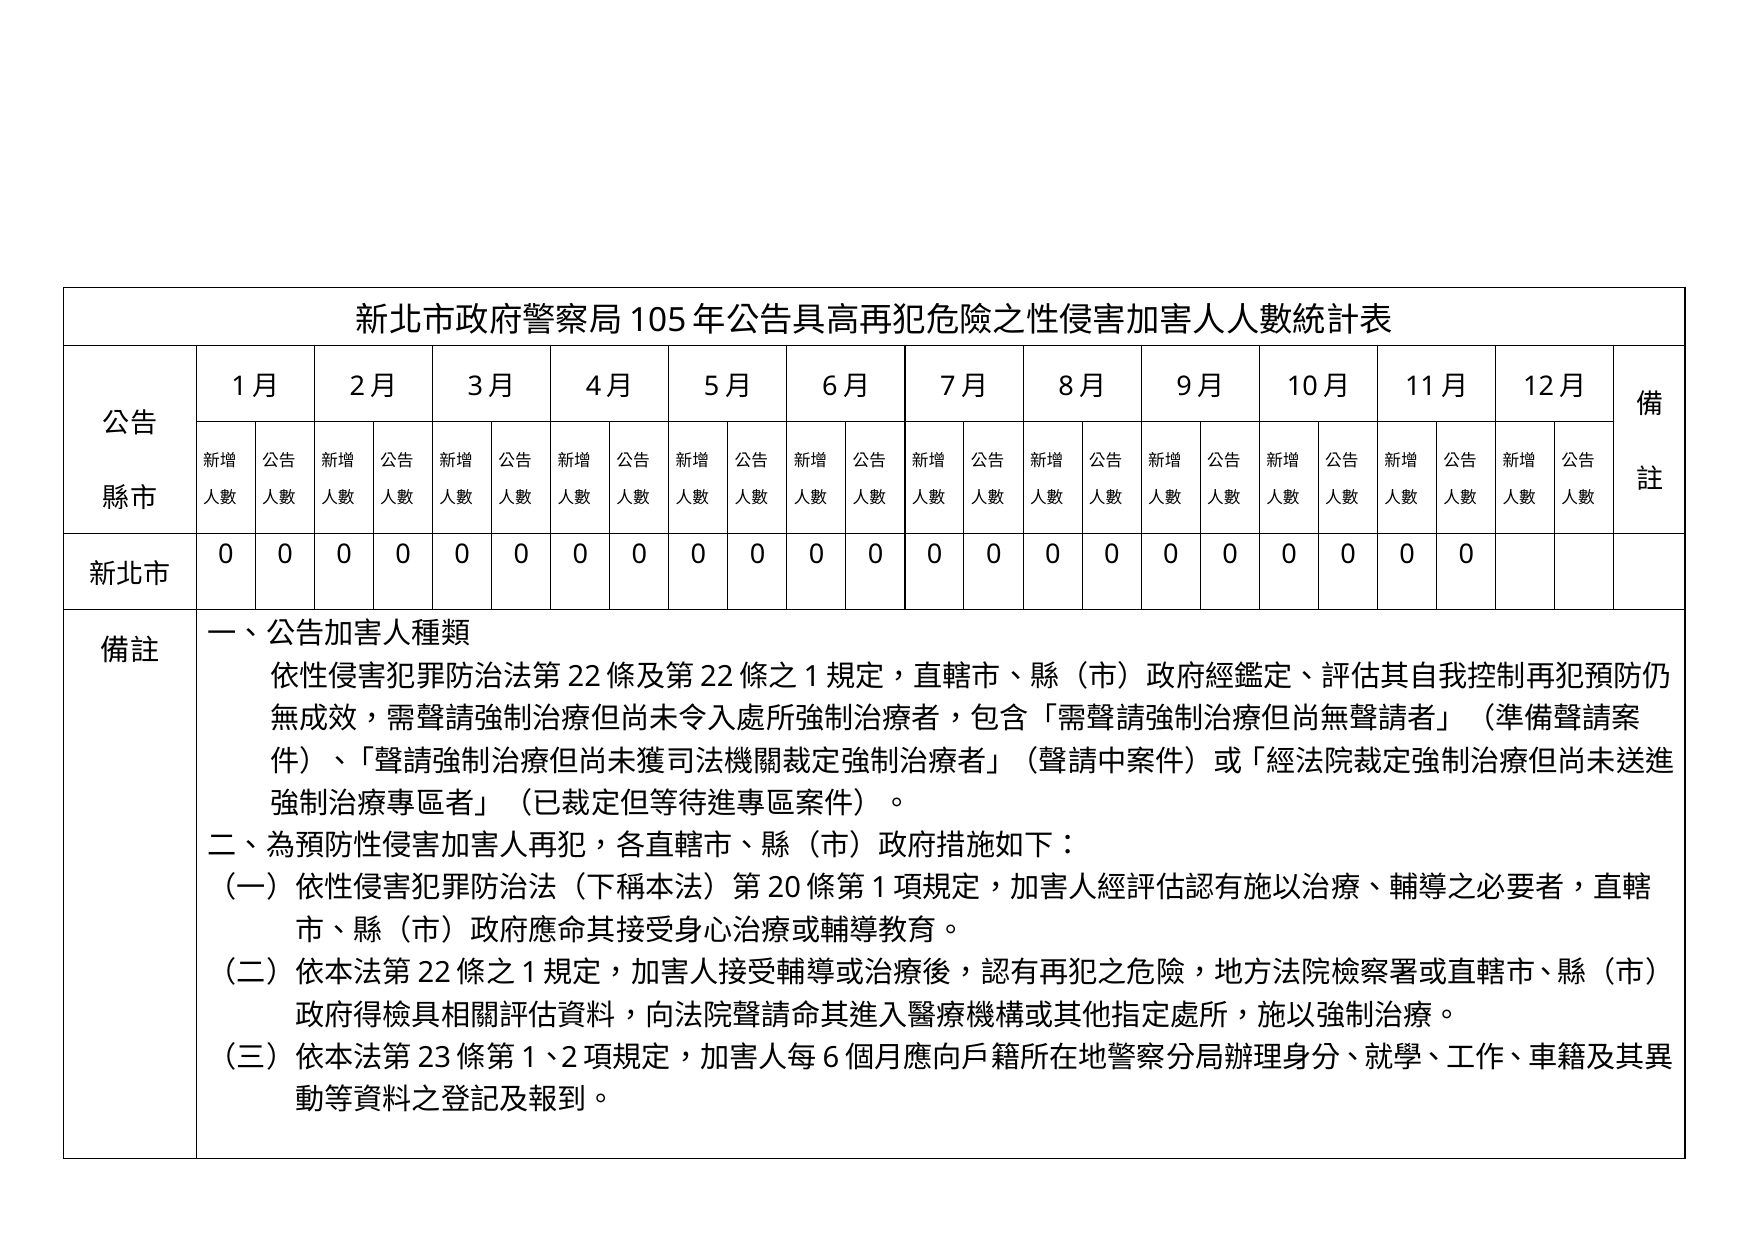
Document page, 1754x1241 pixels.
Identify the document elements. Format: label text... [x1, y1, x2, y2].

table_cell 新增人數 [197, 422, 255, 533]
table_cell 7月 [906, 346, 1023, 421]
table_cell 公告人數 [1319, 422, 1377, 533]
table_cell 新增人數 [551, 422, 609, 533]
table_cell 公告人數 [728, 422, 786, 533]
table_cell 公告人數 [1555, 422, 1613, 533]
table_cell 11月 [1378, 346, 1495, 421]
table_cell 0 [1201, 534, 1259, 609]
table_cell 0 [1319, 534, 1377, 609]
table_cell 0 [1083, 534, 1141, 609]
table_cell [1614, 534, 1684, 609]
table_cell 新增人數 [1378, 422, 1436, 533]
table_cell 0 [1260, 534, 1318, 609]
table_cell 公告人數 [1437, 422, 1495, 533]
table_cell 0 [433, 534, 491, 609]
table_cell 0 [492, 534, 550, 609]
table_cell 新北市 [64, 534, 196, 609]
table_cell 新增人數 [1260, 422, 1318, 533]
table_cell 備註 [1614, 346, 1684, 533]
table_cell 0 [374, 534, 432, 609]
table_cell 0 [315, 534, 373, 609]
table_cell 0 [551, 534, 609, 609]
table_cell 新增人數 [1496, 422, 1554, 533]
table_cell 0 [1437, 534, 1495, 609]
table_cell 0 [964, 534, 1023, 609]
table_cell 0 [906, 534, 963, 609]
table_cell 新增人數 [787, 422, 845, 533]
table_cell 1月 [197, 346, 314, 421]
table_cell 0 [256, 534, 314, 609]
table_cell 3月 [433, 346, 550, 421]
table_cell 0 [1378, 534, 1436, 609]
table_cell 公告人數 [374, 422, 432, 533]
table_cell 0 [197, 534, 255, 609]
table_cell 公告人數 [256, 422, 314, 533]
table_cell 9月 [1142, 346, 1259, 421]
table_cell 公告 縣市 [64, 346, 196, 533]
table_cell 0 [1142, 534, 1200, 609]
table_cell 備註 [64, 610, 196, 1158]
table_cell 公告人數 [846, 422, 904, 533]
table_cell 新增人數 [906, 422, 963, 533]
table_cell 2月 [315, 346, 432, 421]
table_cell 0 [787, 534, 845, 609]
table_cell 公告人數 [1201, 422, 1259, 533]
table_cell 0 [728, 534, 786, 609]
table_cell 0 [610, 534, 668, 609]
table_cell 一、公告加害人種類 依性侵害犯罪防治法第22條及第22條之1規定，直轄市、縣（市）政府經鑑定、評估其自我控制再犯預防仍無成效，需聲請強制治療但尚未令入處所強制治療者，包含「需聲請強制治療但尚無聲請者」（準備聲請案件）、「聲請強制治療但尚未獲司法機關裁定強制治療者」（聲請中案件）或「經法院裁定強制治療但尚未送進強制治療專區者」（已裁定但等待進專區案件）。 二、為預防性侵害加害人再犯，各直轄市、縣（市）政府措施如下： （一）依性侵害犯罪防治法（下稱本法）第20條第1項規定，加害人經評估認有施以治療、輔導之必要者，直轄市、縣（市）政府應命其接受身心治療或輔導教育。 （二）依本法第22條之1規定，加害人接受輔導或治療後，認有再犯之危險，地方法院檢察署或直轄市、縣（市）政府得檢具相關評估資料，向法院聲請命其進入醫療機構或其他指定處所，施以強制治療。 （三）依本法第23條第1、2項規定，加害人每6個月應向戶籍所在地警察分局辦理身分、就學、工作、車籍及其異動等資料之登記及報到。 [197, 610, 1684, 1158]
table_cell 公告人數 [1083, 422, 1141, 533]
table_cell 0 [669, 534, 727, 609]
table_cell 新增人數 [1024, 422, 1082, 533]
table_cell 5月 [669, 346, 786, 421]
table_cell 公告人數 [964, 422, 1023, 533]
table_cell 新增人數 [1142, 422, 1200, 533]
table_cell [1496, 534, 1554, 609]
table_header 新北市政府警察局105年公告具高再犯危險之性侵害加害人人數統計表 [64, 288, 1684, 345]
table_cell 12月 [1496, 346, 1613, 421]
table_cell 10月 [1260, 346, 1377, 421]
table_cell 4月 [551, 346, 668, 421]
table_cell 6月 [787, 346, 904, 421]
table_cell 公告人數 [492, 422, 550, 533]
table_cell 新增人數 [669, 422, 727, 533]
table_cell [1555, 534, 1613, 609]
table_cell 新增人數 [315, 422, 373, 533]
table_cell 公告人數 [610, 422, 668, 533]
table_cell 新增人數 [433, 422, 491, 533]
table_cell 0 [1024, 534, 1082, 609]
table_cell 8月 [1024, 346, 1141, 421]
table_cell 0 [846, 534, 904, 609]
